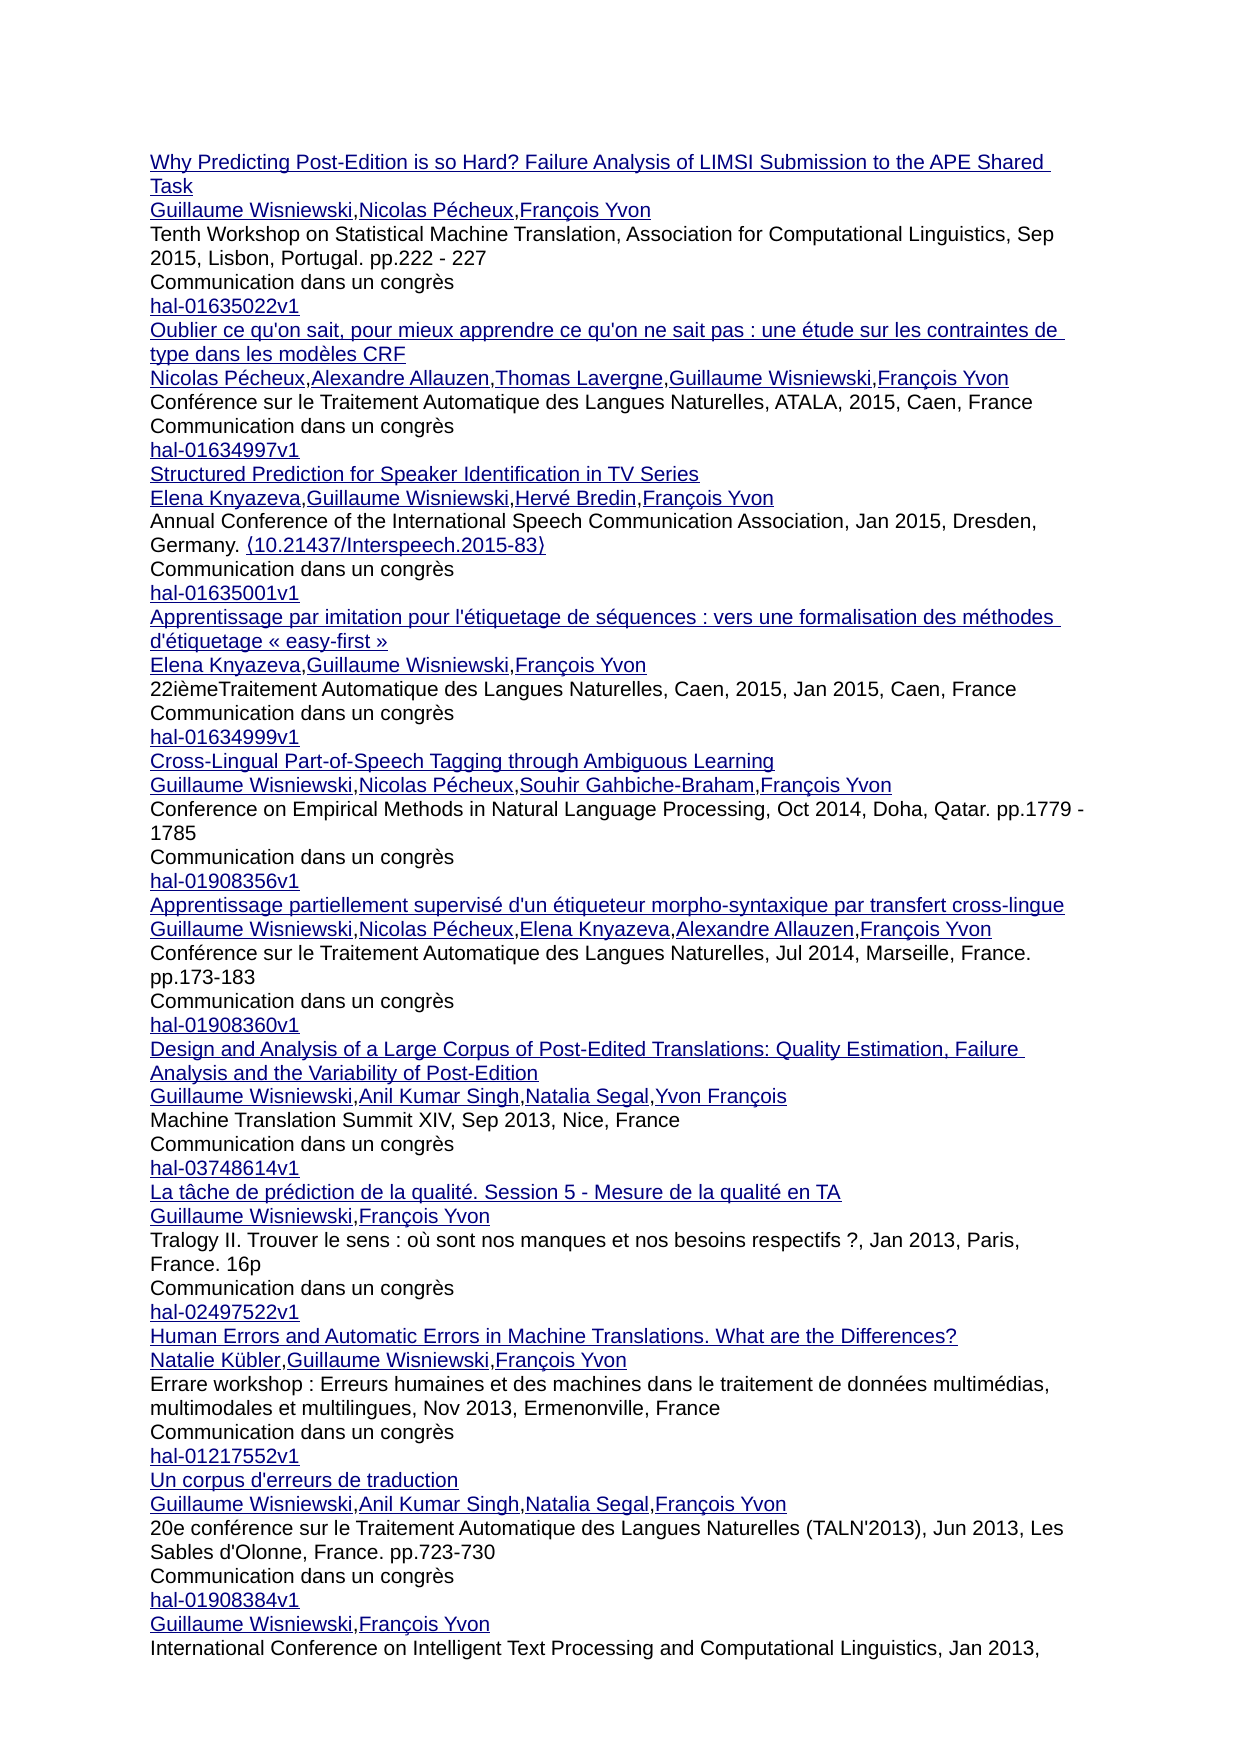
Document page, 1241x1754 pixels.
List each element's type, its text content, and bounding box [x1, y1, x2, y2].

table_cell Fast large-margin learning for statistical machine translation Guillaume Wisniewski,François Yvon International Conference on Intelligent Text Processing and Computational Linguistics, Jan 2013, Samos, Greece Communication dans un congrès hal-01908382v1 [150, 1611, 1090, 1659]
table_cell Oublier ce qu'on sait, pour mieux apprendre ce qu'on ne sait pas : une étude sur les contraintes de type dans les modèles CRF Nicolas Pécheux,Alexandre Allauzen,Thomas Lavergne,Guillaume Wisniewski,François Yvon Conférence sur le Traitement Automatique des Langues Naturelles, ATALA, 2015, Caen, France Communication dans un congrès hal-01634997v1 [150, 318, 1090, 461]
table_cell Apprentissage par imitation pour l'étiquetage de séquences : vers une formalisation des méthodes d'étiquetage « easy-first » Elena Knyazeva,Guillaume Wisniewski,François Yvon 22ièmeTraitement Automatique des Langues Naturelles, Caen, 2015, Jan 2015, Caen, France Communication dans un congrès hal-01634999v1 [150, 605, 1090, 749]
table_cell Un corpus d'erreurs de traduction Guillaume Wisniewski,Anil Kumar Singh,Natalia Segal,François Yvon 20e conférence sur le Traitement Automatique des Langues Naturelles (TALN'2013), Jun 2013, Les Sables d'Olonne, France. pp.723-730 Communication dans un congrès hal-01908384v1 [150, 1468, 1090, 1611]
table_cell Design and Analysis of a Large Corpus of Post-Edited Translations: Quality Estimation, Failure Analysis and the Variability of Post-Edition Guillaume Wisniewski,Anil Kumar Singh,Natalia Segal,Yvon François Machine Translation Summit XIV, Sep 2013, Nice, France Communication dans un congrès hal-03748614v1 [150, 1036, 1090, 1180]
table_cell Structured Prediction for Speaker Identification in TV Series Elena Knyazeva,Guillaume Wisniewski,Hervé Bredin,François Yvon Annual Conference of the International Speech Communication Association, Jan 2015, Dresden, Germany. ⟨10.21437/Interspeech.2015-83⟩ Communication dans un congrès hal-01635001v1 [150, 461, 1090, 605]
table_cell La tâche de prédiction de la qualité. Session 5 - Mesure de la qualité en TA Guillaume Wisniewski,François Yvon Tralogy II. Trouver le sens : où sont nos manques et nos besoins respectifs ?, Jan 2013, Paris, France. 16p Communication dans un congrès hal-02497522v1 [150, 1180, 1090, 1324]
table_cell Human Errors and Automatic Errors in Machine Translations. What are the Differences? Natalie Kübler,Guillaume Wisniewski,François Yvon Errare workshop : Erreurs humaines et des machines dans le traitement de données multimédias, multimodales et multilingues, Nov 2013, Ermenonville, France Communication dans un congrès hal-01217552v1 [150, 1324, 1090, 1468]
table_cell Cross-Lingual Part-of-Speech Tagging through Ambiguous Learning Guillaume Wisniewski,Nicolas Pécheux,Souhir Gahbiche-Braham,François Yvon Conference on Empirical Methods in Natural Language Processing, Oct 2014, Doha, Qatar. pp.1779 - 1785 Communication dans un congrès hal-01908356v1 [150, 749, 1090, 893]
table_cell Why Predicting Post-Edition is so Hard? Failure Analysis of LIMSI Submission to the APE Shared Task Guillaume Wisniewski,Nicolas Pécheux,François Yvon Tenth Workshop on Statistical Machine Translation, Association for Computational Linguistics, Sep 2015, Lisbon, Portugal. pp.222 - 227 Communication dans un congrès hal-01635022v1 [150, 150, 1090, 318]
table_cell Apprentissage partiellement supervisé d'un étiqueteur morpho-syntaxique par transfert cross-lingue Guillaume Wisniewski,Nicolas Pécheux,Elena Knyazeva,Alexandre Allauzen,François Yvon Conférence sur le Traitement Automatique des Langues Naturelles, Jul 2014, Marseille, France. pp.173-183 Communication dans un congrès hal-01908360v1 [150, 893, 1090, 1036]
